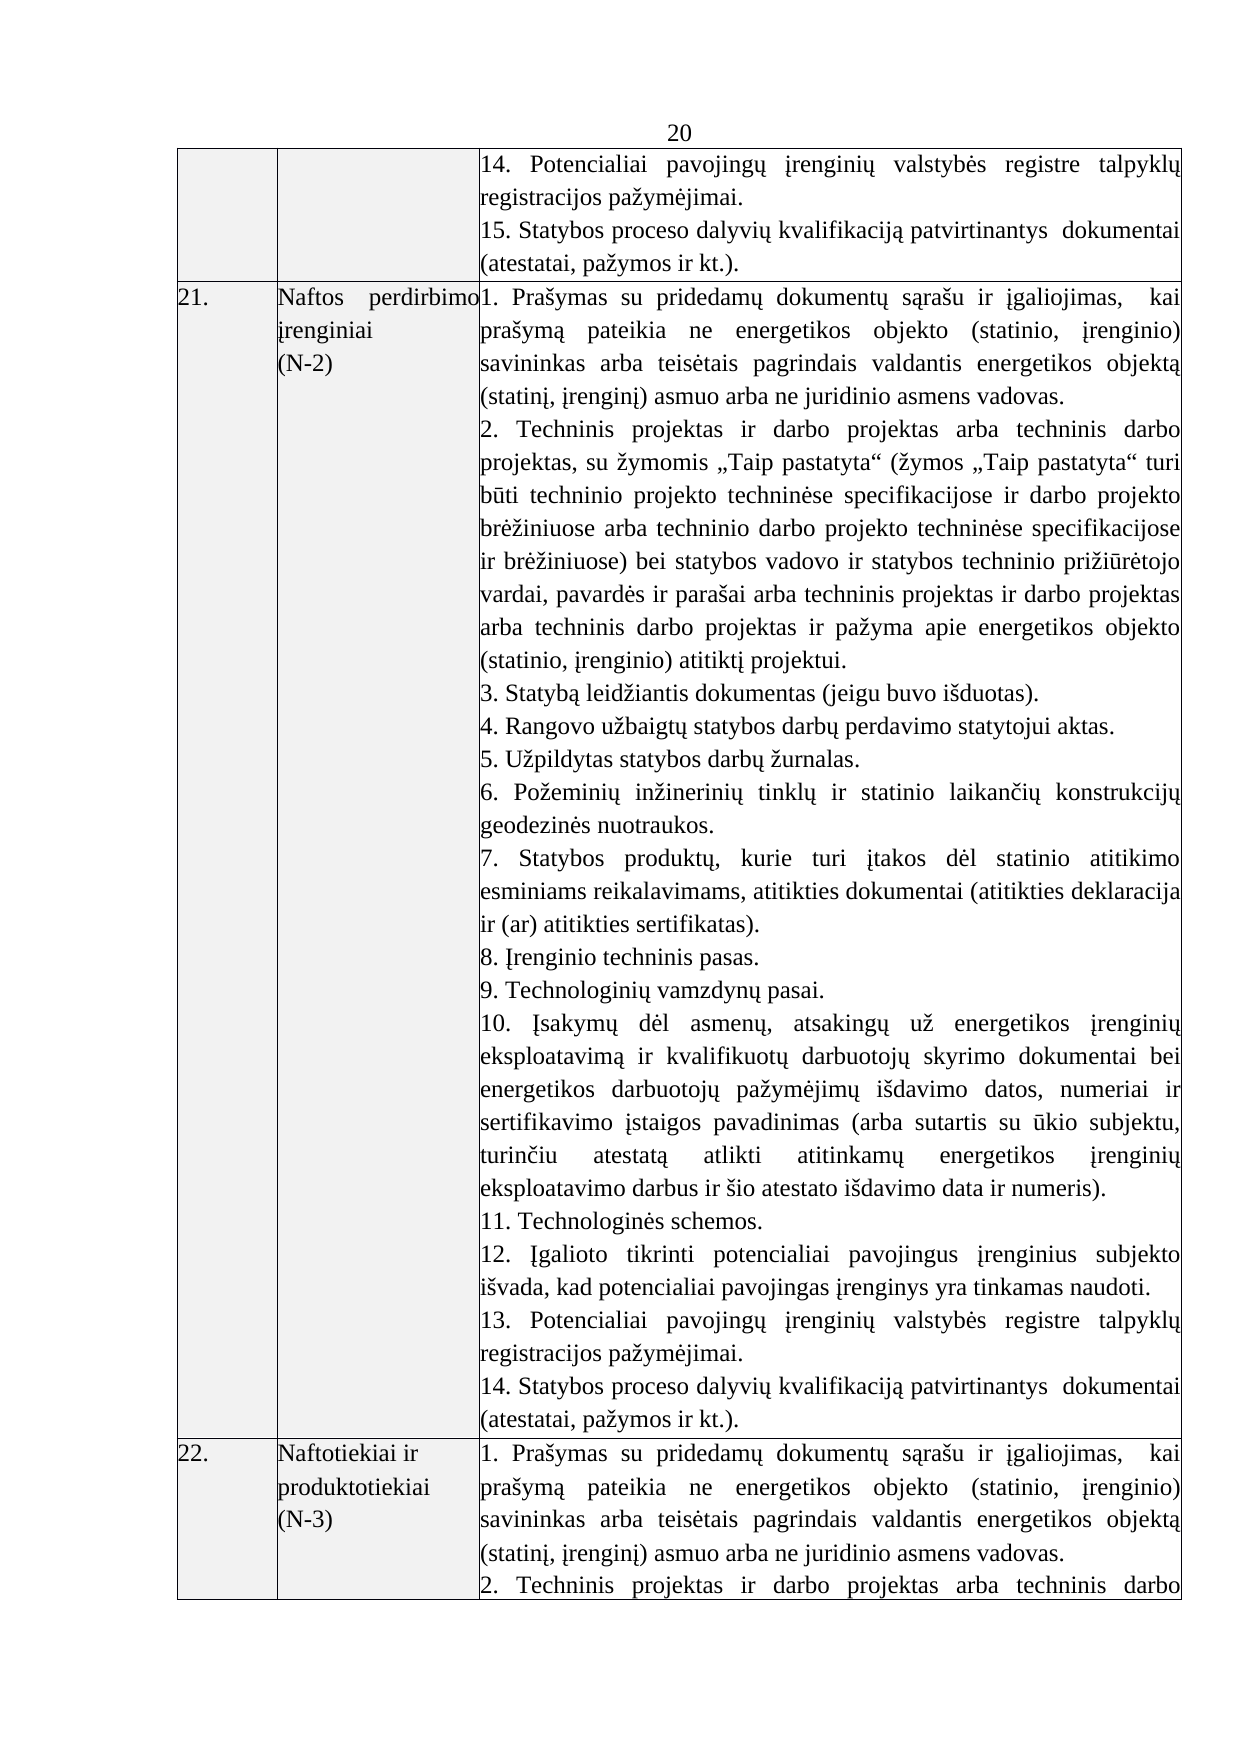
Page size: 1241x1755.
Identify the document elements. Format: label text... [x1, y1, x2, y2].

table_cell [278, 149, 479, 281]
table_cell 1. Prašymas su pridedamų dokumentų sąrašu ir įgaliojimas, kai prašymą pateikia ne energetikos objekto (statinio, įrenginio) savininkas arba teisėtais pagrindais valdantis energetikos objektą (statinį, įrenginį) asmuo arba ne juridinio asmens vadovas. 2. Techninis projektas ir darbo projektas arba techninis darbo [480, 1439, 1181, 1599]
table_cell 1. Prašymas su pridedamų dokumentų sąrašu ir įgaliojimas, kai prašymą pateikia ne energetikos objekto (statinio, įrenginio) savininkas arba teisėtais pagrindais valdantis energetikos objektą (statinį, įrenginį) asmuo arba ne juridinio asmens vadovas. 2. Techninis projektas ir darbo projektas arba techninis darbo projektas, su žymomis „Taip pastatyta“ (žymos „Taip pastatyta“ turi būti techninio projekto techninėse specifikacijose ir darbo projekto brėžiniuose arba techninio darbo projekto techninėse specifikacijose ir brėžiniuose) bei statybos vadovo ir statybos techninio prižiūrėtojo vardai, pavardės ir parašai arba techninis projektas ir darbo projektas arba techninis darbo projektas ir pažyma apie energetikos objekto (statinio, įrenginio) atitiktį projektui. 3. Statybą leidžiantis dokumentas (jeigu buvo išduotas). 4. Rangovo užbaigtų statybos darbų perdavimo statytojui aktas. 5. Užpildytas statybos darbų žurnalas. 6. Požeminių inžinerinių tinklų ir statinio laikančių konstrukcijų geodezinės nuotraukos. 7. Statybos produktų, kurie turi įtakos dėl statinio atitikimo esminiams reikalavimams, atitikties dokumentai (atitikties deklaracija ir (ar) atitikties sertifikatas). 8. Įrenginio techninis pasas. 9. Technologinių vamzdynų pasai. 10. Įsakymų dėl asmenų, atsakingų už energetikos įrenginių eksploatavimą ir kvalifikuotų darbuotojų skyrimo dokumentai bei energetikos darbuotojų pažymėjimų išdavimo datos, numeriai ir sertifikavimo įstaigos pavadinimas (arba sutartis su ūkio subjektu, turinčiu atestatą atlikti atitinkamų energetikos įrenginių eksploatavimo darbus ir šio atestato išdavimo data ir numeris). 11. Technologinės schemos. 12. Įgalioto tikrinti potencialiai pavojingus įrenginius subjekto išvada, kad potencialiai pavojingas įrenginys yra tinkamas naudoti. 13. Potencialiai pavojingų įrenginių valstybės registre talpyklų registracijos pažymėjimai. 14. Statybos proceso dalyvių kvalifikaciją patvirtinantys dokumentai (atestatai, pažymos ir kt.). [480, 282, 1181, 1437]
table_cell [178, 149, 277, 281]
table_cell Naftos perdirbimo įrenginiai (N-2) [278, 282, 479, 1437]
table_cell 22. [178, 1439, 277, 1599]
table_cell 21. [178, 282, 277, 1437]
table_cell 14. Potencialiai pavojingų įrenginių valstybės registre talpyklų registracijos pažymėjimai. 15. Statybos proceso dalyvių kvalifikaciją patvirtinantys dokumentai (atestatai, pažymos ir kt.). [480, 149, 1181, 281]
table_cell Naftotiekiai ir produktotiekiai (N-3) [278, 1439, 479, 1599]
